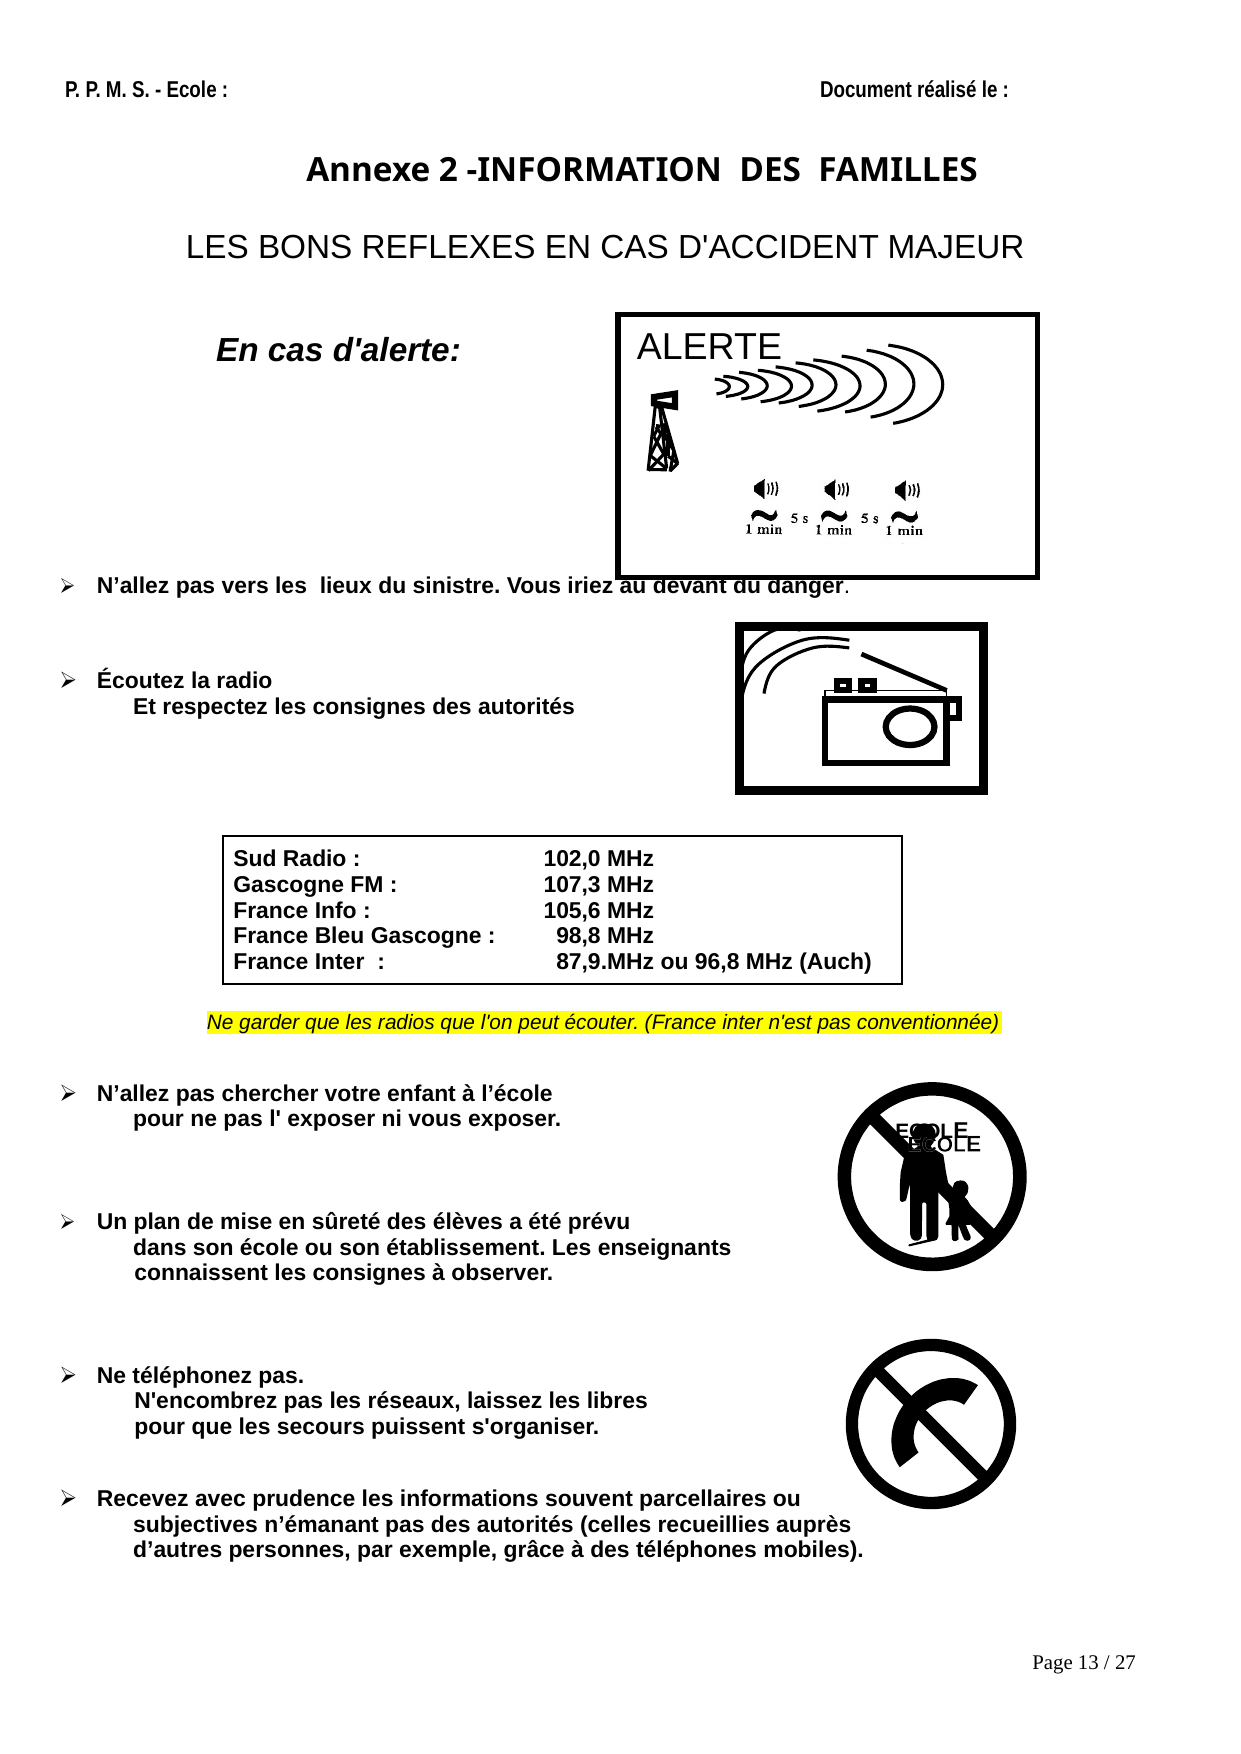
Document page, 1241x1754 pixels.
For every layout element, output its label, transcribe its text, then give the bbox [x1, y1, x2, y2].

list [988, 668, 1152, 693]
text [859, 1388, 902, 1414]
text France Info : 105,6 MHz [224, 886, 901, 912]
text N'encombrez pas les réseaux, laissez les libres [59, 1388, 853, 1414]
text connaissent les consignes à observer. [134, 1260, 1152, 1286]
text [931, 1414, 1003, 1439]
subtitle ALERTE [637, 326, 1019, 367]
text Annexe 2 -INFORMATION DES FAMILLES [59, 146, 1152, 191]
list [1009, 1209, 1152, 1234]
list Un plan de mise en sûreté des élèves a été prévu [59, 1209, 856, 1234]
text [1009, 1388, 1152, 1414]
text [1016, 1414, 1152, 1439]
list N’allez pas chercher votre enfant à l’école [59, 1080, 1152, 1106]
list [991, 1362, 1152, 1388]
text d’autres personnes, par exemple, grâce à des téléphones mobiles). [59, 1537, 1152, 1563]
list Ne téléphonez pas. [59, 1362, 871, 1388]
text [988, 693, 1152, 719]
text [859, 1414, 897, 1439]
text [744, 693, 824, 719]
text [927, 1388, 1002, 1414]
list [859, 1209, 910, 1234]
text pour que les secours puissent s'organiser. [59, 1414, 846, 1439]
list [885, 1362, 993, 1388]
subtitle [979, 1234, 1152, 1260]
text pour ne pas l' exposer ni vous exposer. [997, 1106, 1152, 1132]
text subjectives n’émanant pas des autorités (celles recueillies auprès [59, 1511, 1152, 1537]
text France Bleu Gascogne : 98,8 MHz [224, 912, 901, 938]
subtitle dans son école ou son établissement. Les enseignants [59, 1234, 885, 1260]
list [766, 668, 937, 693]
picture [729, 472, 939, 544]
list [903, 668, 979, 693]
subtitle [1040, 331, 1152, 368]
text [828, 703, 943, 719]
text pour ne pas l' exposer ni vous exposer. [59, 1106, 868, 1132]
list [745, 668, 771, 693]
text Gascogne FM : 107,3 MHz [224, 861, 901, 886]
subtitle En cas d'alerte: [133, 331, 615, 368]
text France Inter : 87,9.MHz ou 96,8 MHz (Auch) [224, 938, 901, 983]
text LES BONS REFLEXES EN CAS D'ACCIDENT MAJEUR [59, 228, 1152, 266]
text Sud Radio : 102,0 MHz [224, 837, 901, 861]
list N’allez pas vers les lieux du sinistre. Vous iriez au devant du danger. [59, 572, 1152, 598]
text pour ne pas l' exposer ni vous exposer. [881, 1106, 999, 1132]
text Ne garder que les radios que l'on peut écouter. (France inter n'est pas conventionnée) [133, 1011, 1152, 1034]
list Recevez avec prudence les informations souvent parcellaires ou [59, 1486, 1152, 1511]
text [947, 693, 979, 719]
text Et respectez les consignes des autorités [59, 693, 735, 719]
subtitle [877, 1234, 983, 1257]
list Écoutez la radio [59, 668, 735, 693]
